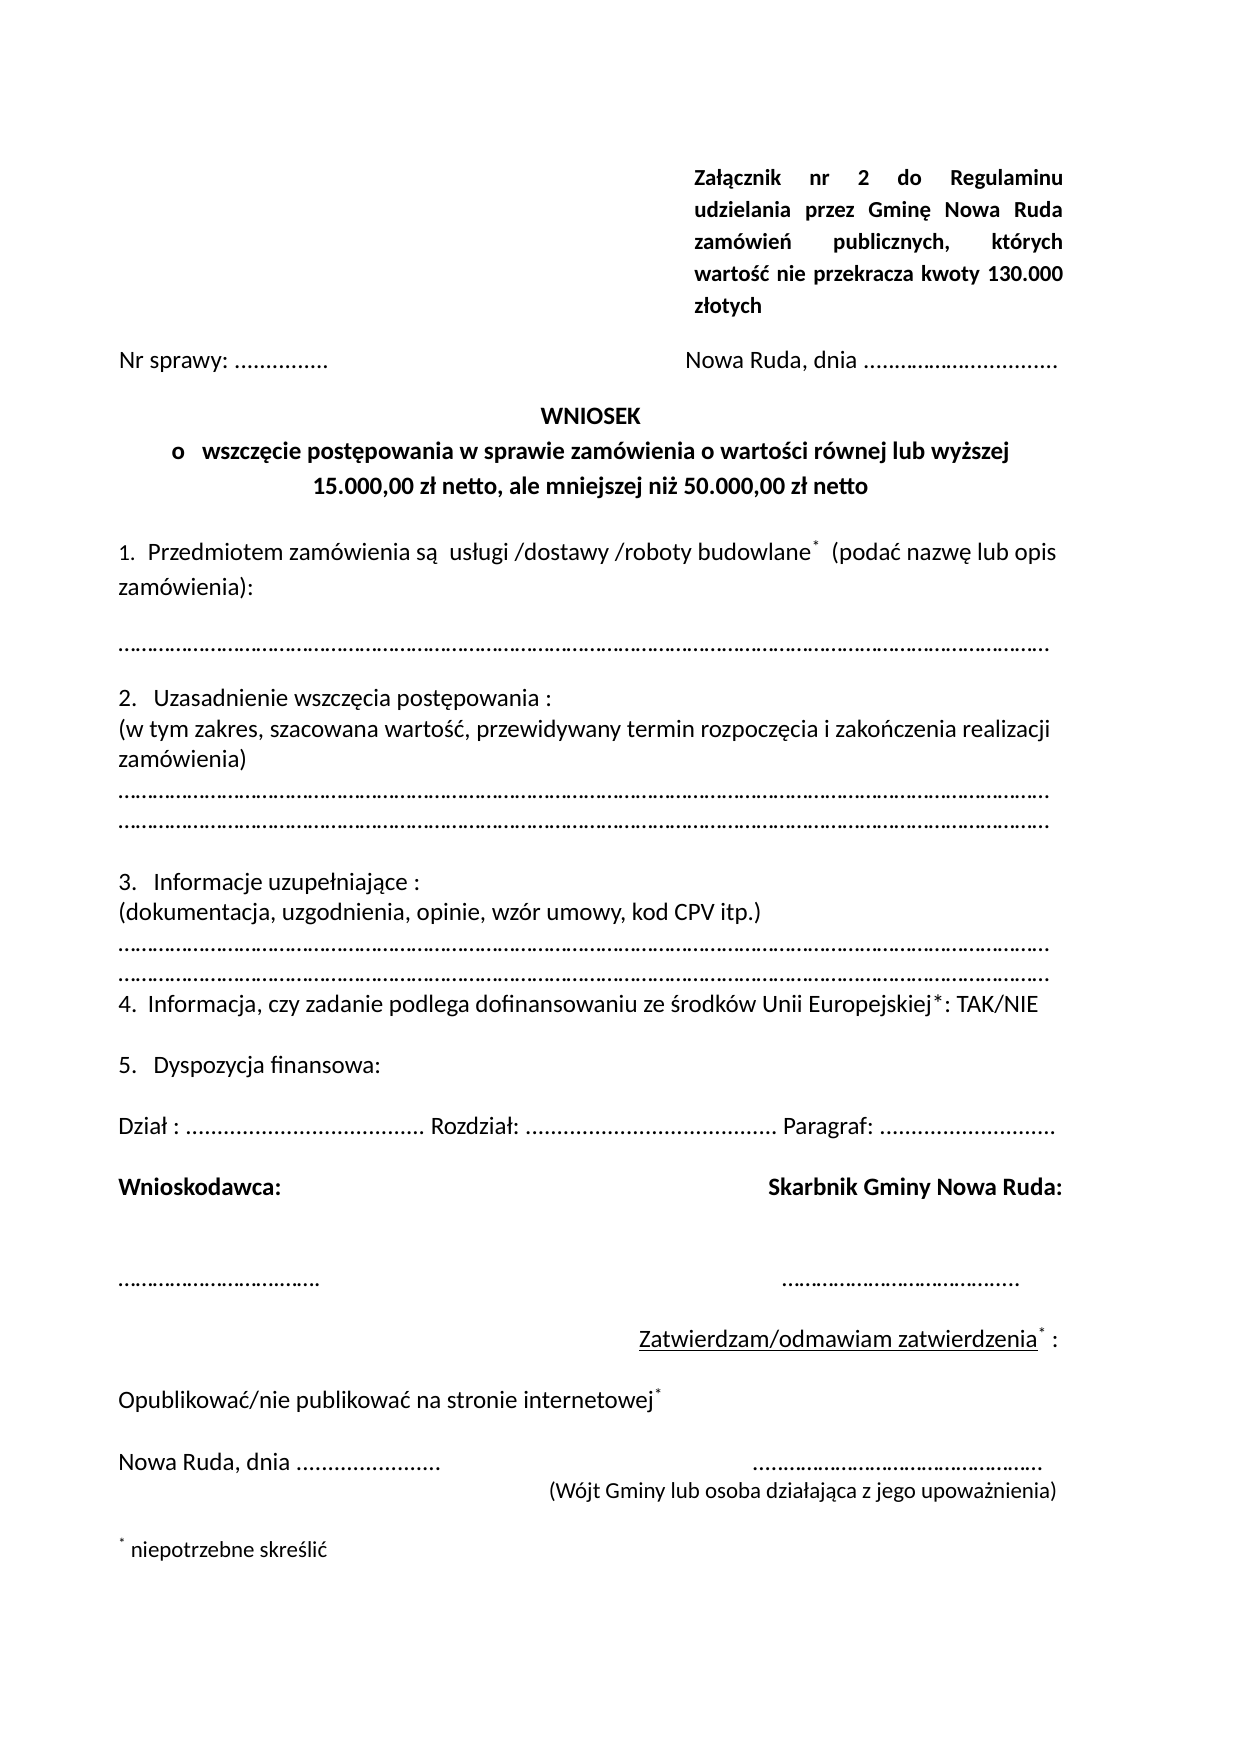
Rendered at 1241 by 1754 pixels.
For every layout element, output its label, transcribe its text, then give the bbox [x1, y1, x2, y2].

text Zatwierdzam/odmawiam zatwierdzenia* : [118, 1323, 1063, 1354]
text ……………………………………………………………………………………………………………………………………………………………………………………………………………………………………………………………………………………………… [118, 774, 1063, 835]
list Uzasadnienie wszczęcia postępowania : [118, 683, 1063, 713]
text Dział : ...................................... Rozdział: ........................................ Paragraf: ............................ [118, 1110, 1063, 1140]
list Informacje uzupełniające : [118, 866, 1063, 896]
text Załącznik nr 2 do Regulaminu udzielania przez Gminę Nowa Ruda zamówień publicznych, których wartość nie przekracza kwoty 130.000 złotych [694, 163, 1063, 319]
text Opublikować/nie publikować na stronie internetowej* [118, 1384, 1063, 1415]
list Przedmiotem zamówienia są usługi /dostawy /roboty budowlane* (podać nazwę lub opis zamówienia): [118, 536, 1063, 601]
text (dokumentacja, uzgodnienia, opinie, wzór umowy, kod CPV itp.) [118, 896, 1063, 927]
text Wnioskodawca: Skarbnik Gminy Nowa Ruda: [118, 1171, 1063, 1232]
text (w tym zakres, szacowana wartość, przewidywany termin rozpoczęcia i zakończenia realizacji zamówienia) [118, 713, 1063, 774]
text ……………………………………………………………………………………………………………………………………………………………………………………………………………………………………………………………………………………………… [118, 927, 1063, 988]
text Nr sprawy: ............... Nowa Ruda, dnia .....…………............... [118, 344, 1063, 375]
text Nowa Ruda, dnia ....................... .....……………………………………… [118, 1446, 1063, 1476]
list Dyspozycja finansowa: [118, 1049, 1063, 1079]
text * niepotrzebne skreślić [118, 1535, 1063, 1563]
list Informacja, czy zadanie podlega dofinansowaniu ze środków Unii Europejskiej*: TAK/NIE [118, 988, 1063, 1018]
text WNIOSEK [118, 400, 1063, 431]
text ……………………………………………………………………………………………………………………………………………… [118, 627, 1063, 657]
text o wszczęcie postępowania w sprawie zamówienia o wartości równej lub wyższej 15.000,00 zł netto, ale mniejszej niż 50.000,00 zł netto [118, 435, 1063, 501]
text (Wójt Gminy lub osoba działająca z jego upoważnienia) [118, 1476, 1063, 1504]
text ……………………….……. ………………………………..... [118, 1262, 1063, 1293]
